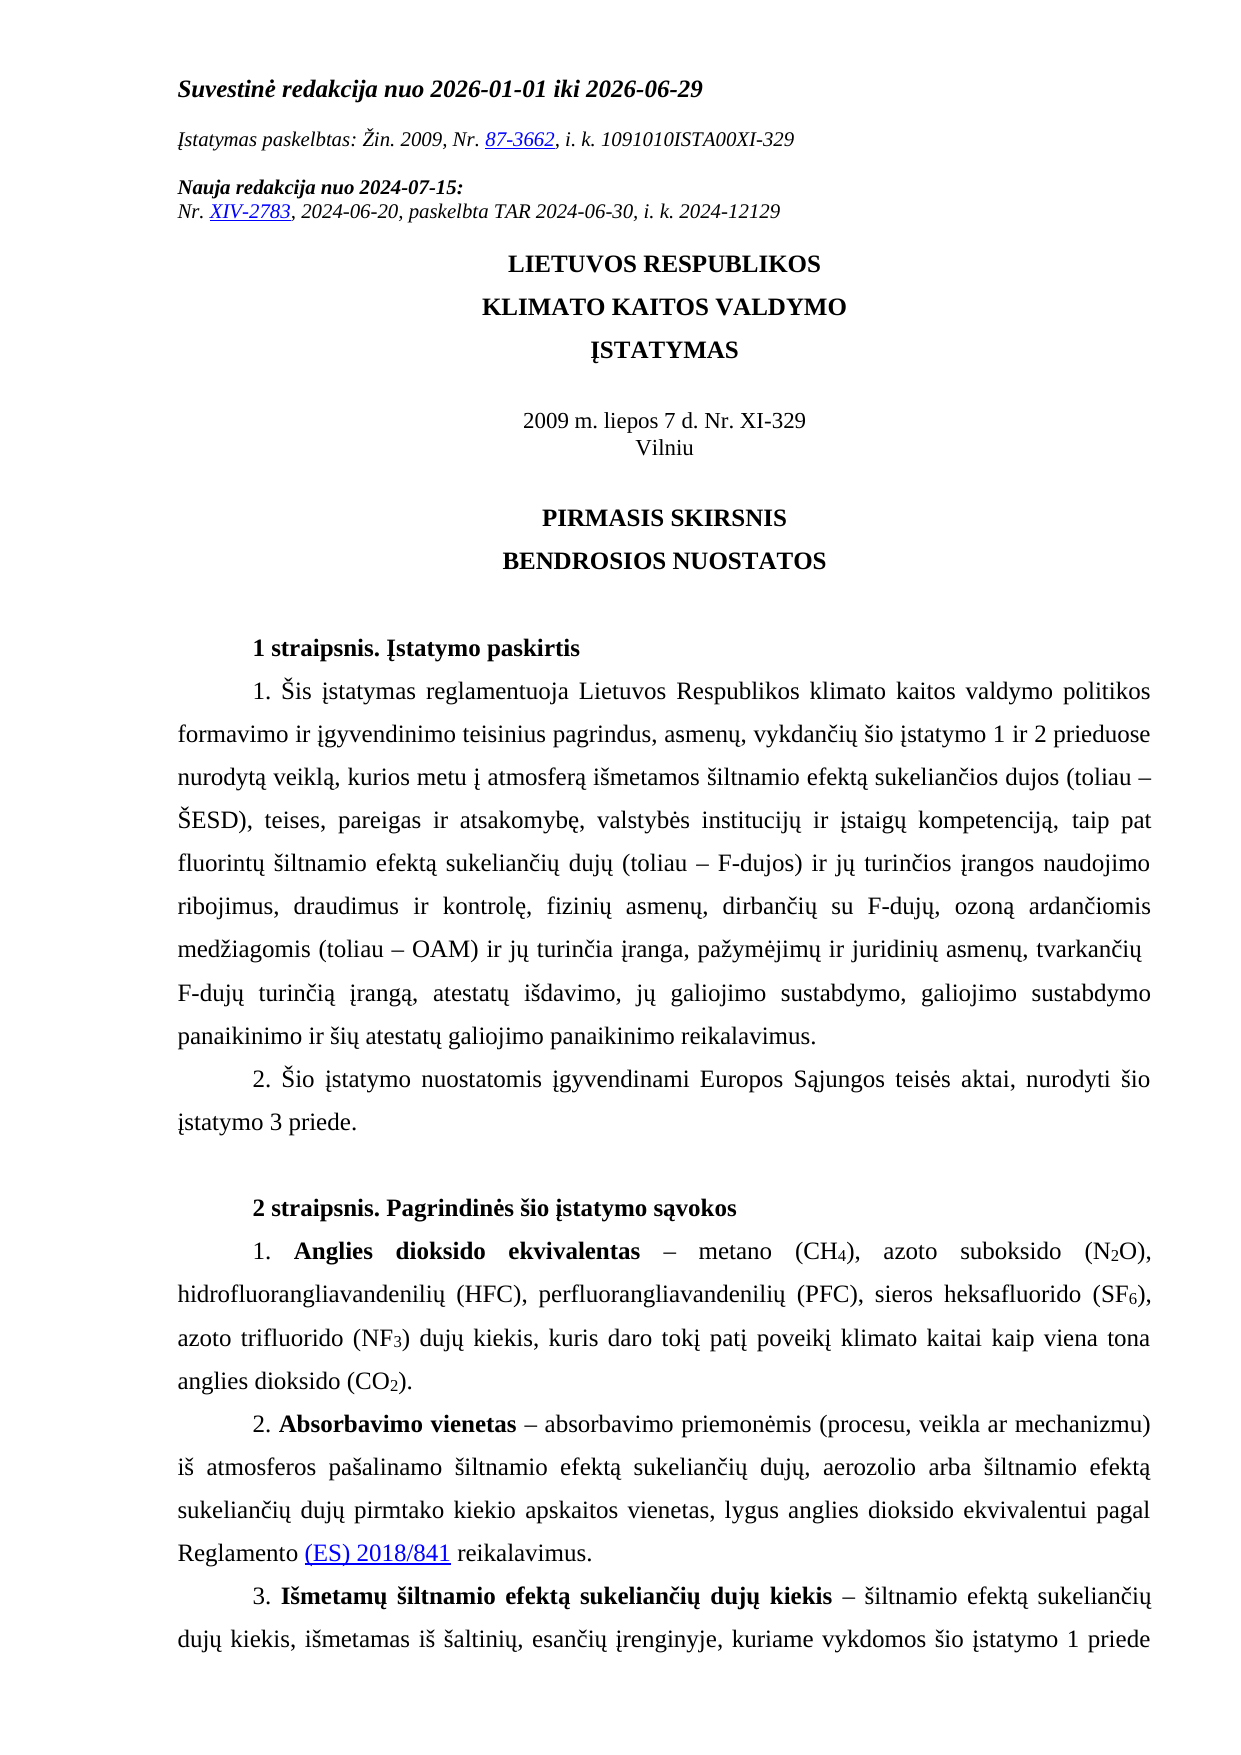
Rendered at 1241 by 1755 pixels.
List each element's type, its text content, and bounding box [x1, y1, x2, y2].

text 2. Absorbavimo vienetas – absorbavimo priemonėmis (procesu, veikla ar mechanizmu) iš atmosferos pašalinamo šiltnamio efektą sukeliančių dujų, aerozolio arba šiltnamio efektą sukeliančių dujų pirmtako kiekio apskaitos vienetas, lygus anglies dioksido ekvivalentui pagal Reglamento (ES) 2018/841 reikalavimus. [177, 1409, 1152, 1567]
text KLIMATO KAITOS VALDYMO [177, 292, 1152, 321]
text Suvestinė redakcija nuo 2026-01-01 iki 2026-06-29 [177, 74, 1152, 103]
text Nr. XIV-2783, 2024-06-20, paskelbta TAR 2024-06-30, i. k. 2024-12129 [177, 199, 1152, 223]
text 2. Šio įstatymo nuostatomis įgyvendinami Europos Sąjungos teisės aktai, nurodyti šio įstatymo 3 priede. [177, 1064, 1152, 1136]
text PIRMASIS SKIRSNIS [177, 503, 1152, 532]
text Nauja redakcija nuo 2024-07-15: [177, 175, 1152, 199]
text LIETUVOS RESPUBLIKOS [177, 249, 1152, 278]
text 2 straipsnis. Pagrindinės šio įstatymo sąvokos [177, 1193, 1152, 1222]
text BENDROSIOS NUOSTATOS [177, 546, 1152, 575]
text 1. Šis įstatymas reglamentuoja Lietuvos Respublikos klimato kaitos valdymo politikos formavimo ir įgyvendinimo teisinius pagrindus, asmenų, vykdančių šio įstatymo 1 ir 2 prieduose nurodytą veiklą, kurios metu į atmosferą išmetamos šiltnamio efektą sukeliančios dujos (toliau – ŠESD), teises, pareigas ir atsakomybę, valstybės institucijų ir įstaigų kompetenciją, taip pat fluorintų šiltnamio efektą sukeliančių dujų (toliau – F-dujos) ir jų turinčios įrangos naudojimo ribojimus, draudimus ir kontrolę, fizinių asmenų, dirbančių su F-dujų, ozoną ardančiomis medžiagomis (toliau – OAM) ir jų turinčia įranga, pažymėjimų ir juridinių asmenų, tvarkančių F-dujų turinčią įrangą, atestatų išdavimo, jų galiojimo sustabdymo, galiojimo sustabdymo panaikinimo ir šių atestatų galiojimo panaikinimo reikalavimus. [177, 676, 1152, 1049]
text 3. Išmetamų šiltnamio efektą sukeliančių dujų kiekis – šiltnamio efektą sukeliančių dujų kiekis, išmetamas iš šaltinių, esančių įrenginyje, kuriame vykdomos šio įstatymo 1 priede [177, 1581, 1152, 1653]
text Įstatymas paskelbtas: Žin. 2009, Nr. 87-3662, i. k. 1091010ISTA00XI-329 [177, 127, 1152, 151]
text 1 straipsnis. Įstatymo paskirtis [177, 633, 1152, 661]
text 2009 m. liepos 7 d. Nr. XI-329 Vilniu [177, 407, 1152, 460]
text 1. Anglies dioksido ekvivalentas – metano (CH4), azoto suboksido (N2O), hidrofluorangliavandenilių (HFC), perfluorangliavandenilių (PFC), sieros heksafluorido (SF6), azoto trifluorido (NF3) dujų kiekis, kuris daro tokį patį poveikį klimato kaitai kaip viena tona anglies dioksido (CO2). [177, 1236, 1152, 1394]
text ĮSTATYMAS [177, 336, 1152, 364]
